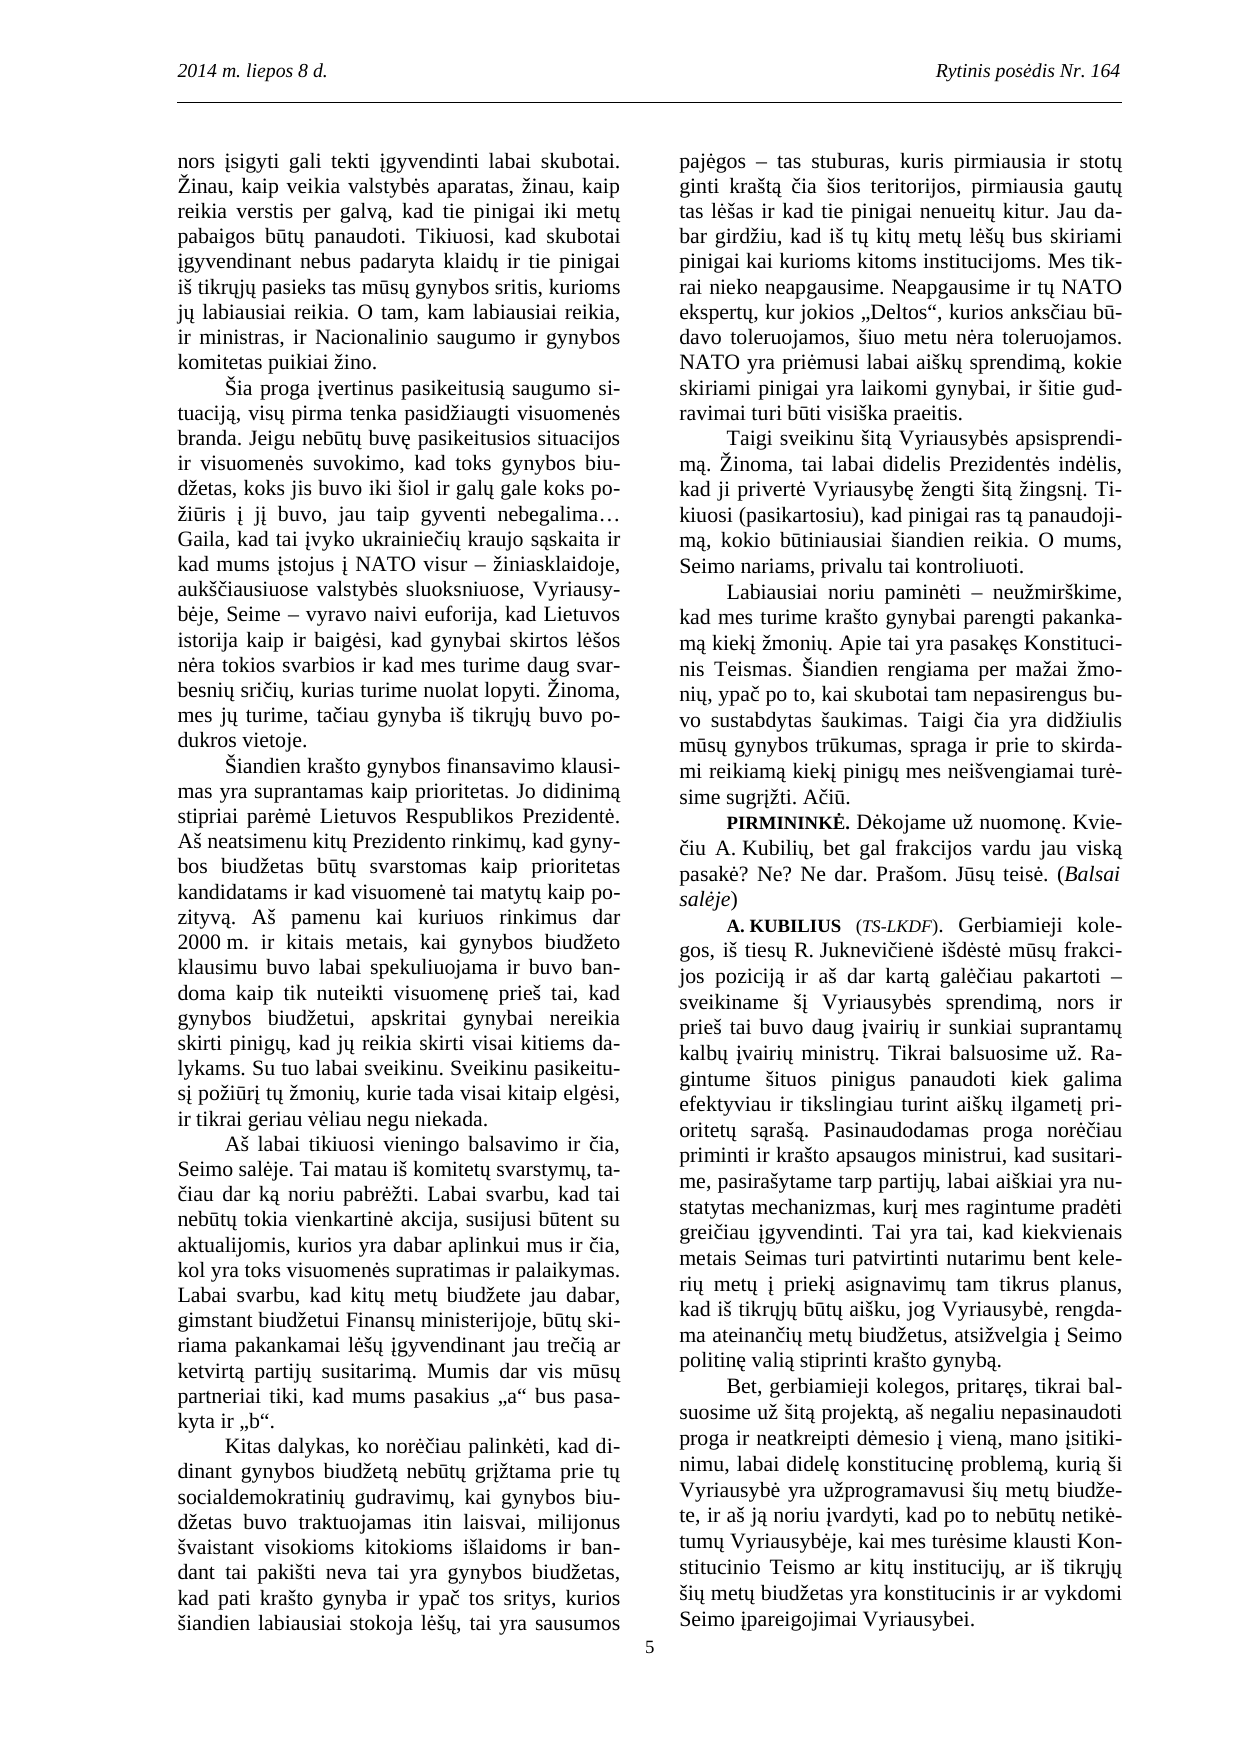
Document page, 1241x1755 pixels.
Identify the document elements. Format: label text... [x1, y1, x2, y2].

text Aš la­bai ti­kiuo­si vie­nin­go bal­sa­vi­mo ir čia, Sei­mo sa­lė­je. Tai ma­tau iš ko­mi­te­tų svars­ty­mų, ta­čiau dar ką no­riu pa­brėž­ti. La­bai svar­bu, kad tai ne­bū­tų to­kia vien­kar­ti­nė ak­ci­ja, su­si­ju­si bū­tent su ak­tu­a­li­jo­mis, ku­rios yra da­bar ap­lin­kui mus ir čia, kol yra toks vi­suo­me­nės su­pra­ti­mas ir pa­lai­ky­mas. La­bai svar­bu, kad ki­tų me­tų biu­dže­te jau da­bar, gims­tant biu­dže­tui Fi­nan­sų mi­nis­te­ri­jo­je, bū­tų ski­ria­ma pa­kan­ka­mai lė­šų įgy­ven­di­nant jau tre­čią ar ket­vir­tą par­ti­jų su­si­ta­ri­mą. Mu­mis dar vis mū­sų part­ne­riai ti­ki, kad mums pa­sa­kius „a“ bus pa­sa­ky­ta ir „b“. [177, 1131, 620, 1433]
text PIRMININKĖ. Dė­ko­ja­me už nuo­mo­nę. Kvie­čiu A. Ku­bi­lių, bet gal frak­ci­jos var­du jau vis­ką pa­sa­kė? Ne? Ne dar. Pra­šom. Jū­sų tei­sė. (Bal­sai sa­lė­je) [679, 809, 1122, 912]
text Šia pro­ga įver­ti­nus pa­si­kei­tu­sią sau­gu­mo si­tu­a­ci­ją, vi­sų pir­ma ten­ka pa­si­džiaug­ti vi­suo­me­nės bran­da. Jei­gu ne­bū­tų bu­vę pa­si­kei­tu­sios si­tu­a­ci­jos ir vi­suo­me­nės su­vo­ki­mo, kad toks gy­ny­bos biu­dže­tas, koks jis bu­vo iki šiol ir ga­lų ga­le koks po­žiū­ris į jį bu­vo, jau taip gy­ven­ti ne­be­ga­li­ma… Gai­la, kad tai įvy­ko uk­rai­nie­čių krau­jo są­skai­ta ir kad mums įsto­jus į NATO vi­sur – ži­niask­lai­do­je, aukš­čiau­siuo­se vals­ty­bės sluoks­niuo­se, Vy­riau­sy­bė­je, Sei­me – vy­ra­vo nai­vi eu­fo­ri­ja, kad Lie­tu­vos is­to­ri­ja kaip ir bai­gė­si, kad gy­ny­bai skir­tos lė­šos nė­ra to­kios svar­bios ir kad mes tu­ri­me daug svar­bes­nių sri­čių, ku­rias tu­ri­me nuo­lat lo­py­ti. Ži­no­ma, mes jų tu­ri­me, ta­čiau gy­ny­ba iš tik­rų­jų bu­vo po­duk­ros vie­to­je. [177, 374, 620, 753]
text Bet, ger­bia­mie­ji ko­le­gos, pri­ta­ręs, tik­rai bal­suo­si­me už ši­tą pro­jek­tą, aš ne­ga­liu ne­pa­si­nau­do­ti pro­ga ir ne­at­kreip­ti dė­me­sio į vie­ną, ma­no įsi­ti­ki­ni­mu, la­bai di­de­lę kon­sti­tu­ci­nę pro­ble­mą, ku­rią ši Vy­riau­sy­bė yra už­prog­ra­ma­vu­si šių me­tų biu­dže­te, ir aš ją no­riu įvar­dy­ti, kad po to ne­bū­tų ne­ti­kė­tu­mų Vy­riau­sy­bė­je, kai mes tu­rė­si­me klaus­ti Kon­sti­tu­ci­nio Teis­mo ar ki­tų ins­ti­tu­ci­jų, ar iš tik­rų­jų šių me­tų biu­dže­tas yra kon­sti­tu­ci­nis ir ar vyk­do­mi Sei­mo įpa­rei­go­ji­mai Vy­riau­sy­bei. [679, 1373, 1122, 1631]
text pa­jė­gos – tas stu­bu­ras, ku­ris pir­miau­sia ir sto­tų gin­ti kraš­tą čia šios te­ri­to­ri­jos, pir­miau­sia gau­tų tas lė­šas ir kad tie pi­ni­gai ne­nu­ei­tų ki­tur. Jau da­bar gir­džiu, kad iš tų ki­tų me­tų lė­šų bus ski­ria­mi pi­ni­gai kai ku­rioms ki­toms ins­ti­tu­ci­joms. Mes tik­rai nie­ko ne­ap­gau­si­me. Ne­ap­gau­si­me ir tų NATO eks­per­tų, kur jo­kios „Del­tos“, ku­rios anks­čiau bū­da­vo to­le­ruo­ja­mos, šiuo me­tu nė­ra to­le­ruo­ja­mos. NATO yra pri­ėmu­si la­bai aiš­kų spren­di­mą, ko­kie ski­ria­mi pi­ni­gai yra lai­ko­mi gy­ny­bai, ir ši­tie gud­ra­vi­mai tu­ri bū­ti vi­siš­ka pra­ei­tis. [679, 148, 1122, 425]
text Ki­tas da­ly­kas, ko no­rė­čiau pa­lin­kė­ti, kad di­di­nant gy­ny­bos biu­dže­tą ne­bū­tų grįž­ta­ma prie tų so­cial­de­mok­ra­ti­nių gud­ra­vi­mų, kai gy­ny­bos biu­dže­tas bu­vo trak­tuo­ja­mas itin lais­vai, mi­li­jo­nus švais­tant vi­so­kioms ki­to­kioms iš­lai­doms ir ban­dant tai pa­kiš­ti ne­va tai yra gy­ny­bos biu­dže­tas, kad pa­ti kraš­to gy­ny­ba ir ypač tos sri­tys, ku­rios šian­dien la­biau­siai sto­ko­ja lė­šų, tai yra sau­su­mos [177, 1433, 620, 1635]
text Šian­dien kraš­to gy­ny­bos fi­nan­sa­vi­mo klau­si­mas yra su­pran­ta­mas kaip pri­ori­te­tas. Jo di­di­ni­mą stip­riai pa­rė­mė Lie­tu­vos Res­pub­li­kos Pre­zi­den­tė. Aš ne­at­si­me­nu ki­tų Pre­zi­den­to rin­ki­mų, kad gy­ny­bos biu­dže­tas bū­tų svars­to­mas kaip pri­ori­te­tas kan­di­da­tams ir kad vi­suo­me­nė tai ma­ty­tų kaip po­zi­ty­vą. Aš pa­me­nu kai ku­riuos rin­ki­mus dar 2000 m. ir ki­tais me­tais, kai gy­ny­bos biu­dže­to klau­si­mu bu­vo la­bai spe­ku­liuo­ja­ma ir bu­vo ban­do­ma kaip tik nu­teik­ti vi­suo­me­nę prieš tai, kad gy­ny­bos biu­dže­tui, ap­skri­tai gy­ny­bai ne­rei­kia skir­ti pi­ni­gų, kad jų rei­kia skir­ti vi­sai ki­tiems da­ly­kams. Su tuo la­bai svei­ki­nu. Svei­ki­nu pa­si­kei­tu­sį po­žiū­rį tų žmo­nių, ku­rie ta­da vi­sai ki­taip el­gė­si, ir tik­rai ge­riau vė­liau ne­gu nie­ka­da. [177, 753, 620, 1131]
text A. KUBILIUS (TS-LKDF). Ger­bia­mie­ji ko­le­gos, iš tie­sų R. Juk­ne­vi­čie­nė iš­dės­tė mū­sų frak­ci­jos po­zi­ci­ją ir aš dar kar­tą ga­lė­čiau pa­kar­to­ti – svei­ki­na­me šį Vy­riau­sy­bės spren­di­mą, nors ir prieš tai bu­vo daug įvai­rių ir sun­kiai su­pran­ta­mų kal­bų įvai­rių mi­nist­rų. Tik­rai bal­suo­si­me už. Ra­gin­tu­me ši­tuos pi­ni­gus pa­nau­do­ti kiek ga­li­ma efek­ty­viau ir tiks­lin­giau tu­rint aiš­kų il­ga­me­tį pri­ori­te­tų są­ra­šą. Pa­si­nau­do­da­mas pro­ga no­rė­čiau pri­min­ti ir kraš­to ap­sau­gos mi­nist­rui, kad su­si­ta­ri­me, pa­si­ra­šy­ta­me tarp par­ti­jų, la­bai aiš­kiai yra nu­sta­ty­tas me­cha­niz­mas, ku­rį mes ra­gin­tu­me pra­dė­ti grei­čiau įgy­ven­din­ti. Tai yra tai, kad kiek­vie­nais me­tais Sei­mas tu­ri pa­tvir­tin­ti nu­ta­ri­mu bent ke­le­rių me­tų į prie­kį asig­na­vi­mų tam tik­rus pla­nus, kad iš tik­rų­jų bū­tų aiš­ku, jog Vy­riau­sy­bė, reng­da­ma at­ei­nan­čių me­tų biu­dže­tus, at­si­žvel­gia į Sei­mo po­li­ti­nę va­lią stip­rin­ti kraš­to gy­ny­bą. [679, 912, 1122, 1373]
text Tai­gi svei­ki­nu ši­tą Vy­riau­sy­bės ap­si­spren­di­mą. Ži­no­ma, tai la­bai di­de­lis Pre­zi­den­tės in­dė­lis, kad ji pri­ver­tė Vy­riau­sy­bę ženg­ti ši­tą žings­nį. Ti­kiuo­si (pa­si­kar­to­siu), kad pi­ni­gai ras tą pa­nau­do­ji­mą, ko­kio bū­ti­niau­siai šian­dien rei­kia. O mums, Sei­mo na­riams, pri­va­lu tai kon­tro­liuo­ti. [679, 425, 1122, 579]
text nors įsi­gy­ti ga­li tek­ti įgy­ven­din­ti la­bai sku­bo­tai. Ži­nau, kaip vei­kia vals­ty­bės apa­ra­tas, ži­nau, kaip rei­kia vers­tis per gal­vą, kad tie pi­ni­gai iki me­tų pa­bai­gos bū­tų pa­nau­do­ti. Ti­kiuo­si, kad sku­bo­tai įgy­ven­di­nant ne­bus pa­da­ry­ta klai­dų ir tie pi­ni­gai iš tik­rų­jų pa­sieks tas mū­sų gy­ny­bos sri­tis, ku­rioms jų la­biau­siai rei­kia. O tam, kam la­biau­siai rei­kia, ir mi­nist­ras, ir Na­cio­na­li­nio sau­gu­mo ir gy­ny­bos ko­mi­te­tas pui­kiai ži­no. [177, 148, 620, 374]
text La­biau­siai no­riu pa­mi­nė­ti – ne­už­mirš­ki­me, kad mes tu­ri­me kraš­to gy­ny­bai pa­reng­ti pa­kan­ka­mą kie­kį žmo­nių. Apie tai yra pa­sa­kęs Kon­sti­tu­ci­nis Teis­mas. Šian­dien ren­gia­ma per ma­žai žmo­nių, ypač po to, kai sku­bo­tai tam ne­pa­si­ren­gus bu­vo su­stab­dy­tas šau­ki­mas. Tai­gi čia yra di­džiu­lis mū­sų gy­ny­bos trū­ku­mas, spra­ga ir prie to skir­da­mi rei­kia­mą kie­kį pi­ni­gų mes ne­iš­ven­gia­mai tu­rė­si­me su­grįž­ti. Ačiū. [679, 579, 1122, 809]
